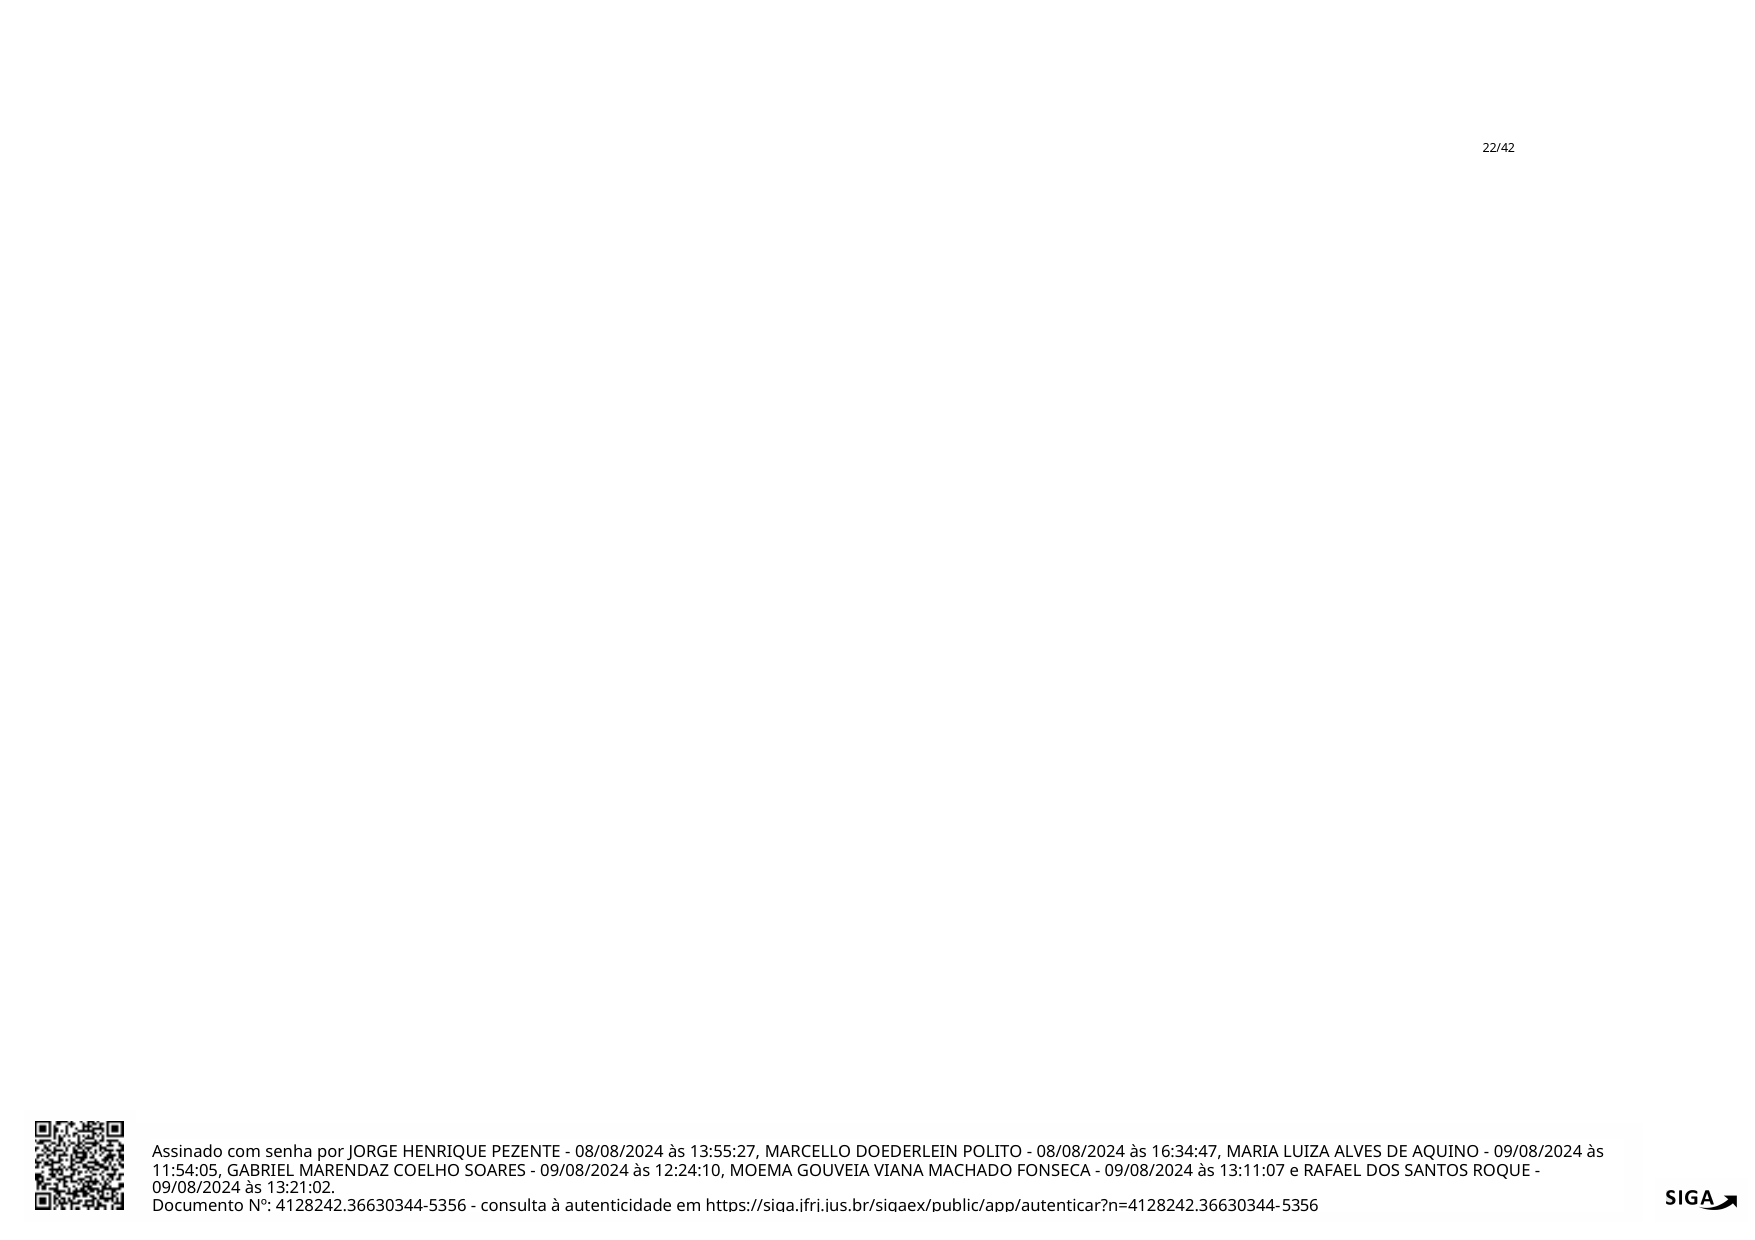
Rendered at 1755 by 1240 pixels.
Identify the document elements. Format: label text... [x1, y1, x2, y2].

text 22/42 [225, 139, 1515, 157]
